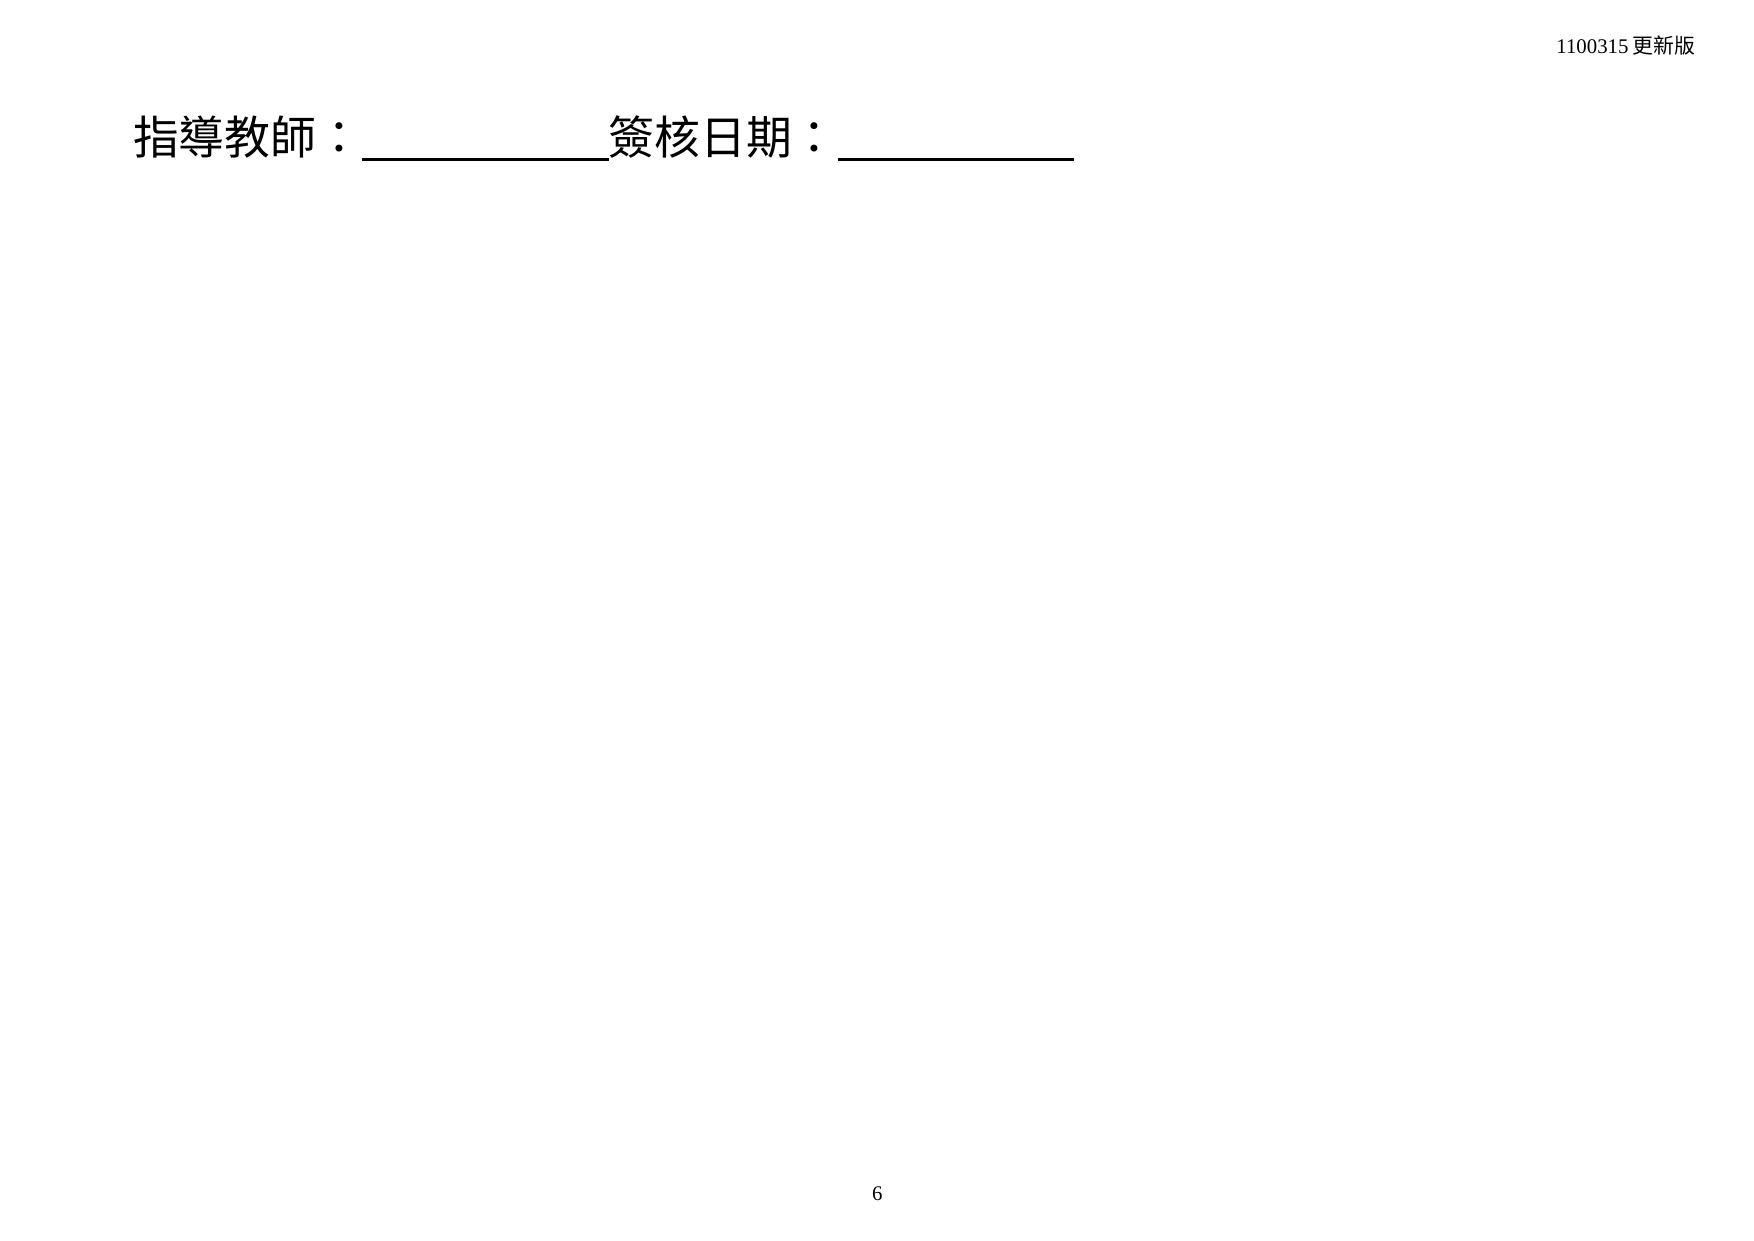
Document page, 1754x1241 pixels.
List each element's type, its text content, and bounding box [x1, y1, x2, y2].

text 指導教師： 簽核日期： [133, 101, 1695, 168]
